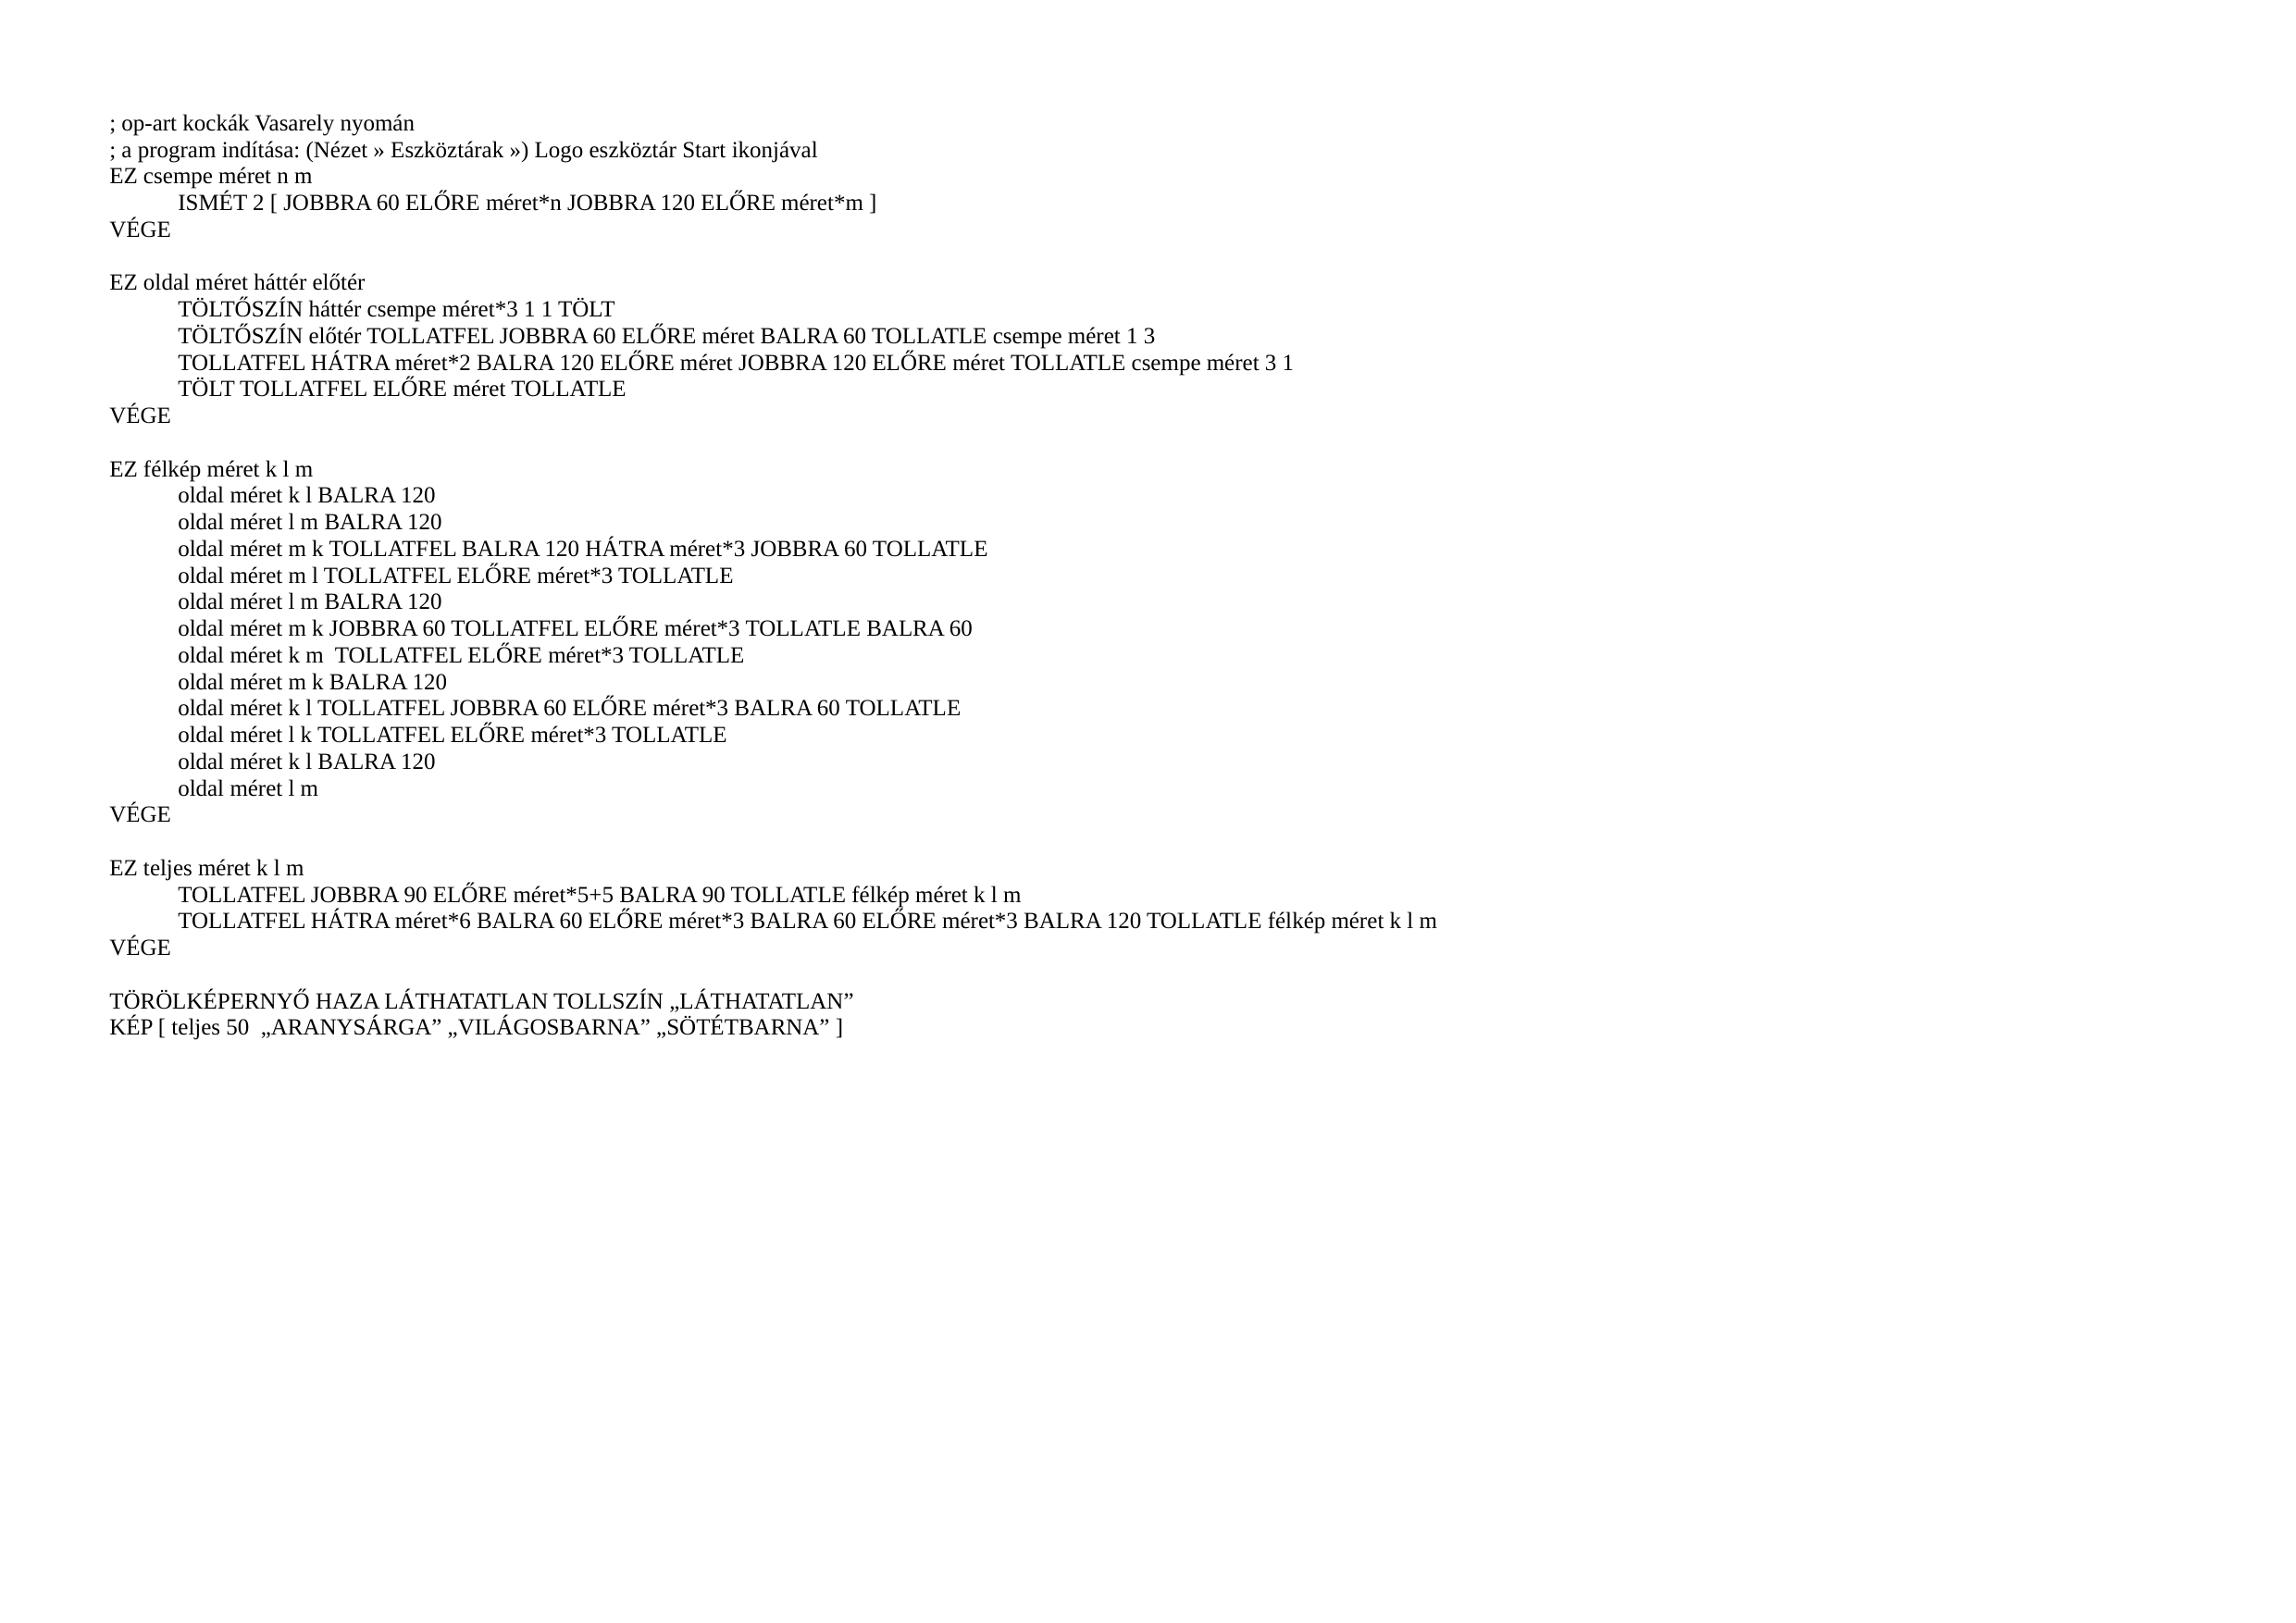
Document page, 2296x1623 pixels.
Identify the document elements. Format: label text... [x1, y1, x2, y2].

text oldal méret m k TOLLATFEL BALRA 120 HÁTRA méret*3 JOBBRA 60 TOLLATLE [109, 535, 2186, 562]
text VÉGE [109, 801, 2186, 827]
text TÖLTŐSZÍN előtér TOLLATFEL JOBBRA 60 ELŐRE méret BALRA 60 TOLLATLE csempe méret 1 3 [109, 322, 2186, 349]
text KÉP [ teljes 50 „ARANYSÁRGA” „VILÁGOSBARNA” „SÖTÉTBARNA” ] [109, 1014, 2186, 1040]
text EZ teljes méret k l m [109, 854, 2186, 881]
text oldal méret l k TOLLATFEL ELŐRE méret*3 TOLLATLE [109, 721, 2186, 748]
text oldal méret l m BALRA 120 [109, 588, 2186, 614]
text TÖLT TOLLATFEL ELŐRE méret TOLLATLE [109, 376, 2186, 402]
text oldal méret m k JOBBRA 60 TOLLATFEL ELŐRE méret*3 TOLLATLE BALRA 60 [109, 614, 2186, 641]
text ; a program indítása: (Nézet » Eszköztárak ») Logo eszköztár Start ikonjával [109, 136, 2186, 163]
text TOLLATFEL HÁTRA méret*2 BALRA 120 ELŐRE méret JOBBRA 120 ELŐRE méret TOLLATLE csempe méret 3 1 [109, 349, 2186, 376]
text oldal méret l m [109, 774, 2186, 801]
text oldal méret l m BALRA 120 [109, 508, 2186, 535]
text TOLLATFEL JOBBRA 90 ELŐRE méret*5+5 BALRA 90 TOLLATLE félkép méret k l m [109, 881, 2186, 908]
text oldal méret m l TOLLATFEL ELŐRE méret*3 TOLLATLE [109, 562, 2186, 588]
text oldal méret m k BALRA 120 [109, 668, 2186, 695]
text ; op-art kockák Vasarely nyomán [109, 109, 2186, 136]
text oldal méret k m TOLLATFEL ELŐRE méret*3 TOLLATLE [109, 641, 2186, 668]
text EZ csempe méret n m [109, 163, 2186, 189]
text oldal méret k l BALRA 120 [109, 482, 2186, 508]
text EZ oldal méret háttér előtér [109, 269, 2186, 295]
text VÉGE [109, 402, 2186, 428]
text EZ félkép méret k l m [109, 455, 2186, 482]
text ISMÉT 2 [ JOBBRA 60 ELŐRE méret*n JOBBRA 120 ELŐRE méret*m ] [109, 189, 2186, 216]
text TÖRÖLKÉPERNYŐ HAZA LÁTHATATLAN TOLLSZÍN „LÁTHATATLAN” [109, 987, 2186, 1014]
text TÖLTŐSZÍN háttér csempe méret*3 1 1 TÖLT [109, 295, 2186, 322]
text oldal méret k l TOLLATFEL JOBBRA 60 ELŐRE méret*3 BALRA 60 TOLLATLE [109, 695, 2186, 721]
text TOLLATFEL HÁTRA méret*6 BALRA 60 ELŐRE méret*3 BALRA 60 ELŐRE méret*3 BALRA 120 TOLLATLE félkép méret k l m [109, 908, 2186, 934]
text VÉGE [109, 934, 2186, 960]
text oldal méret k l BALRA 120 [109, 748, 2186, 774]
text VÉGE [109, 216, 2186, 242]
